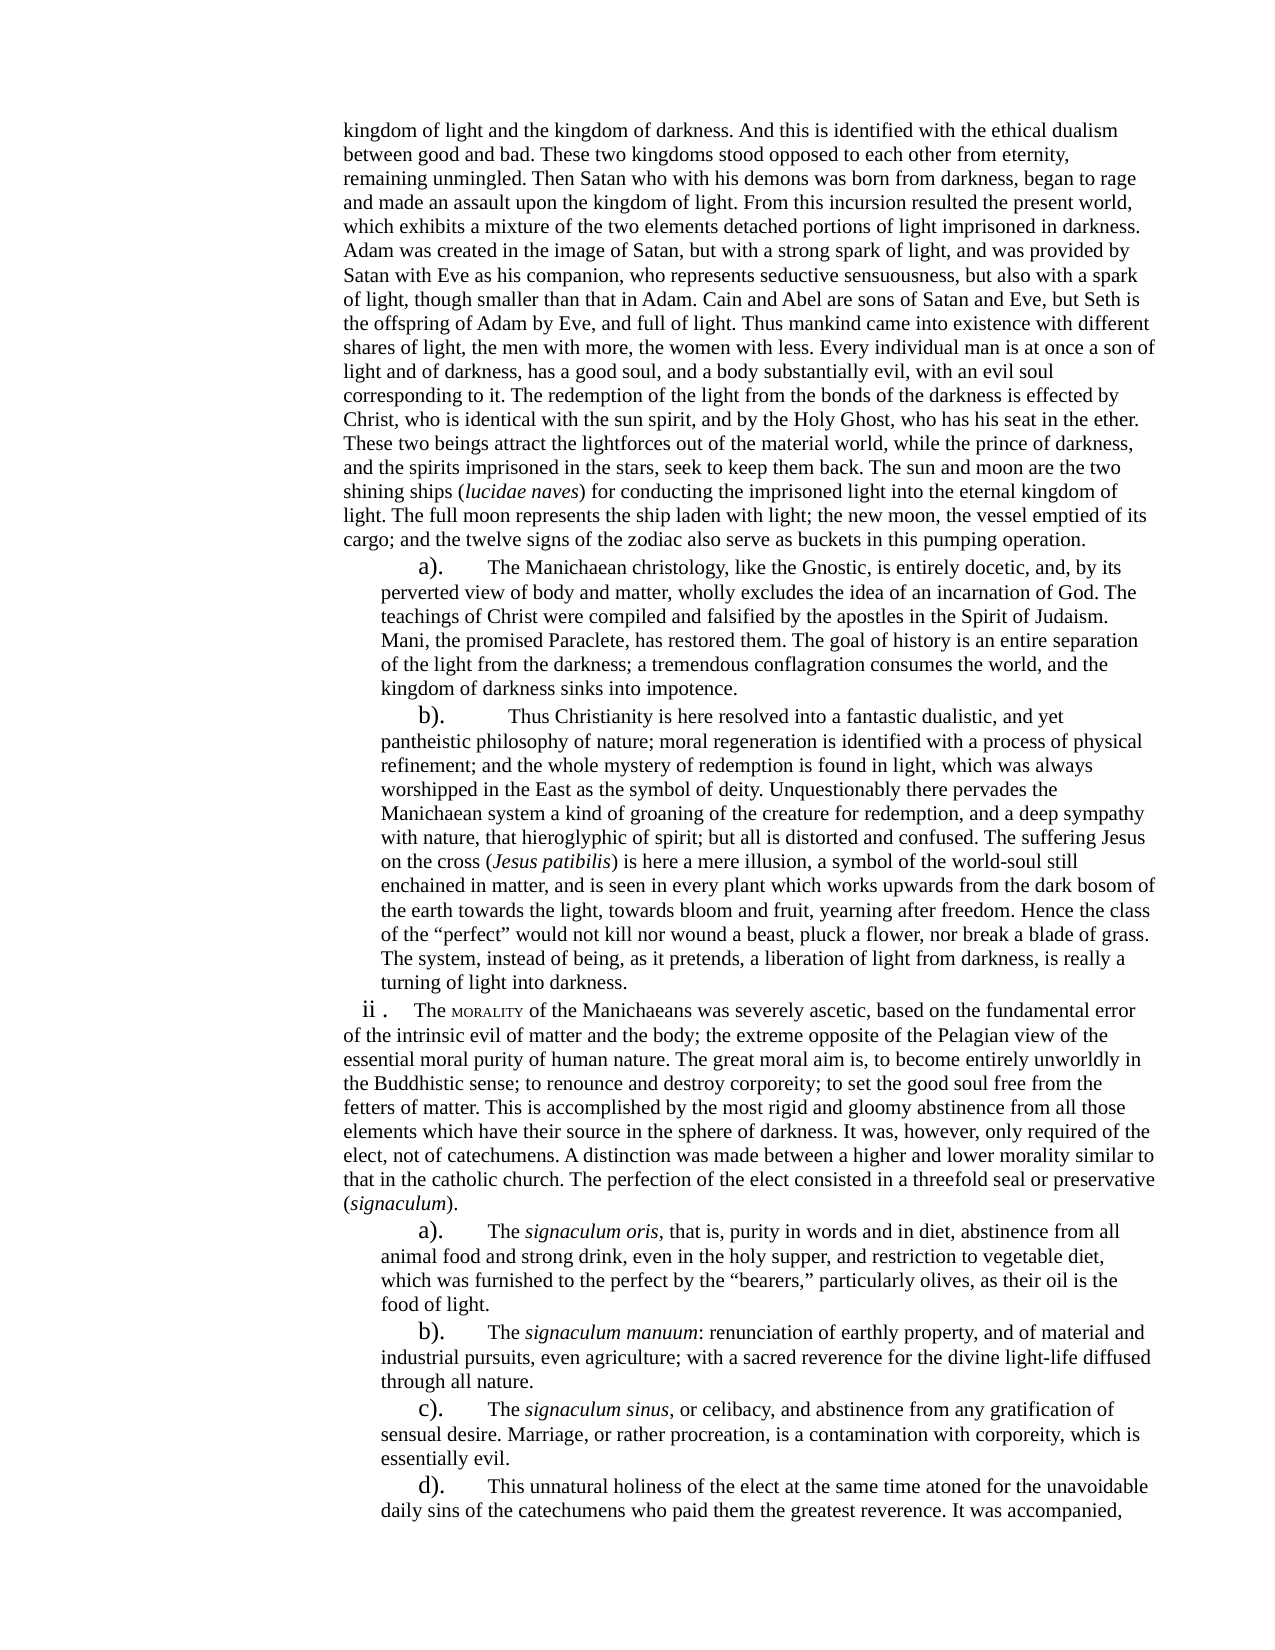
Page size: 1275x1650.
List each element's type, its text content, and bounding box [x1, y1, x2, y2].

list Thus Christianity is here resolved into a fantastic dualistic, and yet pantheistic philosophy of nature; moral regeneration is identified with a process of physical refinement; and the whole mystery of redemption is found in light, which was always worshipped in the East as the symbol of deity. Unquestionably there pervades the Manichaean system a kind of groaning of the creature for redemption, and a deep sympathy with nature, that hieroglyphic of spirit; but all is distorted and confused. The suffering Jesus on the cross (Jesus patibilis) is here a mere illusion, a symbol of the world-soul still enchained in matter, and is seen in every plant which works upwards from the dark bosom of the earth towards the light, towards bloom and fruit, yearning after freedom. Hence the class of the “perfect” would not kill nor wound a beast, pluck a flower, nor break a blade of grass. The system, instead of being, as it pretends, a liberation of light from darkness, is really a turning of light into darkness. [343, 700, 1157, 994]
list kingdom of light and the kingdom of darkness. And this is identified with the ethical dualism between good and bad. These two kingdoms stood opposed to each other from eternity, remaining unmingled. Then Satan who with his demons was born from darkness, began to rage and made an assault upon the kingdom of light. From this incursion resulted the present world, which exhibits a mixture of the two elements detached portions of light imprisoned in darkness. Adam was created in the image of Satan, but with a strong spark of light, and was provided by Satan with Eve as his companion, who represents seductive sensuousness, but also with a spark of light, though smaller than that in Adam. Cain and Abel are sons of Satan and Eve, but Seth is the offspring of Adam by Eve, and full of light. Thus mankind came into existence with different shares of light, the men with more, the women with less. Every individual man is at once a son of light and of darkness, has a good soul, and a body substantially evil, with an evil soul corresponding to it. The redemption of the light from the bonds of the darkness is effected by Christ, who is identical with the sun spirit, and by the Holy Ghost, who has his seat in the ether. These two beings attract the lightforces out of the material world, while the prince of darkness, and the spirits imprisoned in the stars, seek to keep them back. The sun and moon are the two shining ships (lucidae naves) for conducting the imprisoned light into the eternal kingdom of light. The full moon represents the ship laden with light; the new moon, the vessel emptied of its cargo; and the twelve signs of the zodiac also serve as buckets in this pumping operation. [306, 118, 1157, 551]
list The signaculum manuum: renunciation of earthly property, and of material and industrial pursuits, even agriculture; with a sacred reverence for the divine light-life diffused through all nature. [343, 1316, 1157, 1393]
list This unnatural holiness of the elect at the same time atoned for the unavoidable daily sins of the catechumens who paid them the greatest reverence. It was accompanied, [343, 1470, 1157, 1522]
list The signaculum oris, that is, purity in words and in diet, abstinence from all animal food and strong drink, even in the holy supper, and restriction to vegetable diet, which was furnished to the perfect by the “bearers,” particularly olives, as their oil is the food of light. [343, 1215, 1157, 1316]
list The signaculum sinus, or celibacy, and abstinence from any gratification of sensual desire. Marriage, or rather procreation, is a contamination with corporeity, which is essentially evil. [343, 1393, 1157, 1470]
list The Manichaean christology, like the Gnostic, is entirely docetic, and, by its perverted view of body and matter, wholly excludes the idea of an incarnation of God. The teachings of Christ were compiled and falsified by the apostles in the Spirit of Judaism. Mani, the promised Paraclete, has restored them. The goal of history is an entire separation of the light from the darkness; a tremendous conflagration consumes the world, and the kingdom of darkness sinks into impotence. [343, 551, 1157, 700]
list The morality of the Manichaeans was severely ascetic, based on the fundamental error of the intrinsic evil of matter and the body; the extreme opposite of the Pelagian view of the essential moral purity of human nature. The great moral aim is, to become entirely unworldly in the Buddhistic sense; to renounce and destroy corporeity; to set the good soul free from the fetters of matter. This is accomplished by the most rigid and gloomy abstinence from all those elements which have their source in the sphere of darkness. It was, however, only required of the elect, not of catechumens. A distinction was made between a higher and lower morality similar to that in the catholic church. The perfection of the elect consisted in a threefold seal or preservative (signaculum). [306, 994, 1157, 1215]
